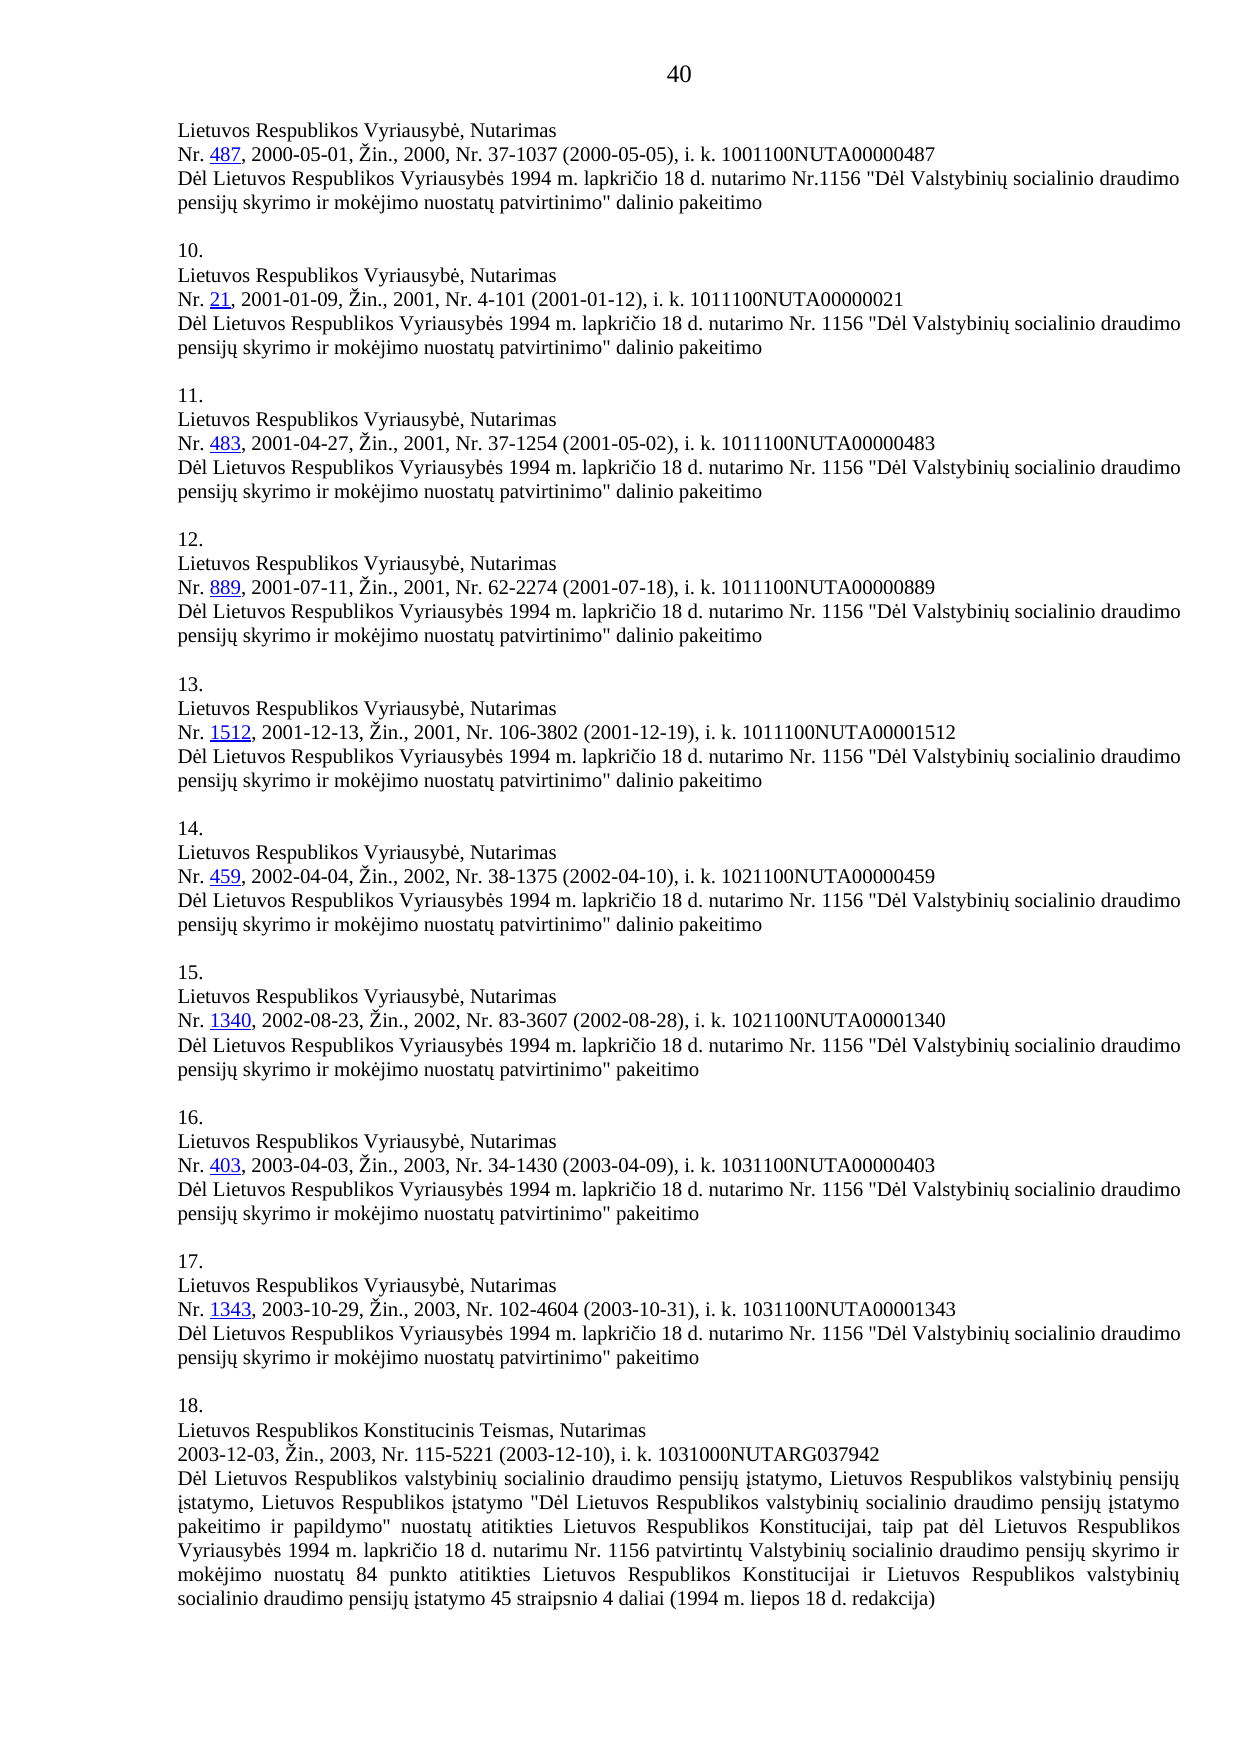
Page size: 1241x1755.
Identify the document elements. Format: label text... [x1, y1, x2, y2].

text Lietuvos Respublikos Vyriausybė, Nutarimas [177, 1129, 1181, 1153]
text Nr. 403, 2003-04-03, Žin., 2003, Nr. 34-1430 (2003-04-09), i. k. 1031100NUTA00000403 [177, 1153, 1181, 1177]
text 11. [177, 383, 1181, 407]
text Nr. 21, 2001-01-09, Žin., 2001, Nr. 4-101 (2001-01-12), i. k. 1011100NUTA00000021 [177, 287, 1181, 311]
text 13. [177, 672, 1181, 696]
text Nr. 1343, 2003-10-29, Žin., 2003, Nr. 102-4604 (2003-10-31), i. k. 1031100NUTA00001343 [177, 1297, 1181, 1321]
text Nr. 1340, 2002-08-23, Žin., 2002, Nr. 83-3607 (2002-08-28), i. k. 1021100NUTA00001340 [177, 1008, 1181, 1032]
text Lietuvos Respublikos Vyriausybė, Nutarimas [177, 262, 1181, 287]
text 10. [177, 238, 1181, 262]
text 2003-12-03, Žin., 2003, Nr. 115-5221 (2003-12-10), i. k. 1031000NUTARG037942 [177, 1442, 1181, 1466]
text Dėl Lietuvos Respublikos valstybinių socialinio draudimo pensijų įstatymo, Lietuvos Respublikos valstybinių pensijų įstatymo, Lietuvos Respublikos įstatymo "Dėl Lietuvos Respublikos valstybinių socialinio draudimo pensijų įstatymo pakeitimo ir papildymo" nuostatų atitikties Lietuvos Respublikos Konstitucijai, taip pat dėl Lietuvos Respublikos Vyriausybės 1994 m. lapkričio 18 d. nutarimu Nr. 1156 patvirtintų Valstybinių socialinio draudimo pensijų skyrimo ir mokėjimo nuostatų 84 punkto atitikties Lietuvos Respublikos Konstitucijai ir Lietuvos Respublikos valstybinių socialinio draudimo pensijų įstatymo 45 straipsnio 4 daliai (1994 m. liepos 18 d. redakcija) [177, 1466, 1181, 1610]
text Nr. 889, 2001-07-11, Žin., 2001, Nr. 62-2274 (2001-07-18), i. k. 1011100NUTA00000889 [177, 575, 1181, 599]
text Nr. 1512, 2001-12-13, Žin., 2001, Nr. 106-3802 (2001-12-19), i. k. 1011100NUTA00001512 [177, 720, 1181, 744]
text Dėl Lietuvos Respublikos Vyriausybės 1994 m. lapkričio 18 d. nutarimo Nr. 1156 "Dėl Valstybinių socialinio draudimo pensijų skyrimo ir mokėjimo nuostatų patvirtinimo" dalinio pakeitimo [177, 744, 1181, 792]
text Nr. 487, 2000-05-01, Žin., 2000, Nr. 37-1037 (2000-05-05), i. k. 1001100NUTA00000487 [177, 142, 1181, 166]
text Dėl Lietuvos Respublikos Vyriausybės 1994 m. lapkričio 18 d. nutarimo Nr. 1156 "Dėl Valstybinių socialinio draudimo pensijų skyrimo ir mokėjimo nuostatų patvirtinimo" dalinio pakeitimo [177, 888, 1181, 936]
text 12. [177, 527, 1181, 551]
text Dėl Lietuvos Respublikos Vyriausybės 1994 m. lapkričio 18 d. nutarimo Nr. 1156 "Dėl Valstybinių socialinio draudimo pensijų skyrimo ir mokėjimo nuostatų patvirtinimo" dalinio pakeitimo [177, 455, 1181, 503]
text Lietuvos Respublikos Vyriausybė, Nutarimas [177, 118, 1181, 142]
text Dėl Lietuvos Respublikos Vyriausybės 1994 m. lapkričio 18 d. nutarimo Nr. 1156 "Dėl Valstybinių socialinio draudimo pensijų skyrimo ir mokėjimo nuostatų patvirtinimo" pakeitimo [177, 1177, 1181, 1225]
text 18. [177, 1393, 1181, 1417]
text Lietuvos Respublikos Konstitucinis Teismas, Nutarimas [177, 1417, 1181, 1442]
text 17. [177, 1249, 1181, 1273]
text 15. [177, 960, 1181, 984]
text Dėl Lietuvos Respublikos Vyriausybės 1994 m. lapkričio 18 d. nutarimo Nr. 1156 "Dėl Valstybinių socialinio draudimo pensijų skyrimo ir mokėjimo nuostatų patvirtinimo" pakeitimo [177, 1321, 1181, 1369]
text Lietuvos Respublikos Vyriausybė, Nutarimas [177, 1273, 1181, 1297]
text 14. [177, 816, 1181, 840]
text Lietuvos Respublikos Vyriausybė, Nutarimas [177, 696, 1181, 720]
text 16. [177, 1105, 1181, 1129]
text Lietuvos Respublikos Vyriausybė, Nutarimas [177, 551, 1181, 575]
text Dėl Lietuvos Respublikos Vyriausybės 1994 m. lapkričio 18 d. nutarimo Nr. 1156 "Dėl Valstybinių socialinio draudimo pensijų skyrimo ir mokėjimo nuostatų patvirtinimo" dalinio pakeitimo [177, 311, 1181, 359]
text Lietuvos Respublikos Vyriausybė, Nutarimas [177, 407, 1181, 431]
text Dėl Lietuvos Respublikos Vyriausybės 1994 m. lapkričio 18 d. nutarimo Nr. 1156 "Dėl Valstybinių socialinio draudimo pensijų skyrimo ir mokėjimo nuostatų patvirtinimo" pakeitimo [177, 1032, 1181, 1081]
text Lietuvos Respublikos Vyriausybė, Nutarimas [177, 984, 1181, 1008]
text Lietuvos Respublikos Vyriausybė, Nutarimas [177, 840, 1181, 864]
text Dėl Lietuvos Respublikos Vyriausybės 1994 m. lapkričio 18 d. nutarimo Nr. 1156 "Dėl Valstybinių socialinio draudimo pensijų skyrimo ir mokėjimo nuostatų patvirtinimo" dalinio pakeitimo [177, 599, 1181, 647]
text Nr. 459, 2002-04-04, Žin., 2002, Nr. 38-1375 (2002-04-10), i. k. 1021100NUTA00000459 [177, 864, 1181, 888]
text Nr. 483, 2001-04-27, Žin., 2001, Nr. 37-1254 (2001-05-02), i. k. 1011100NUTA00000483 [177, 431, 1181, 455]
text Dėl Lietuvos Respublikos Vyriausybės 1994 m. lapkričio 18 d. nutarimo Nr.1156 "Dėl Valstybinių socialinio draudimo pensijų skyrimo ir mokėjimo nuostatų patvirtinimo" dalinio pakeitimo [177, 166, 1181, 214]
